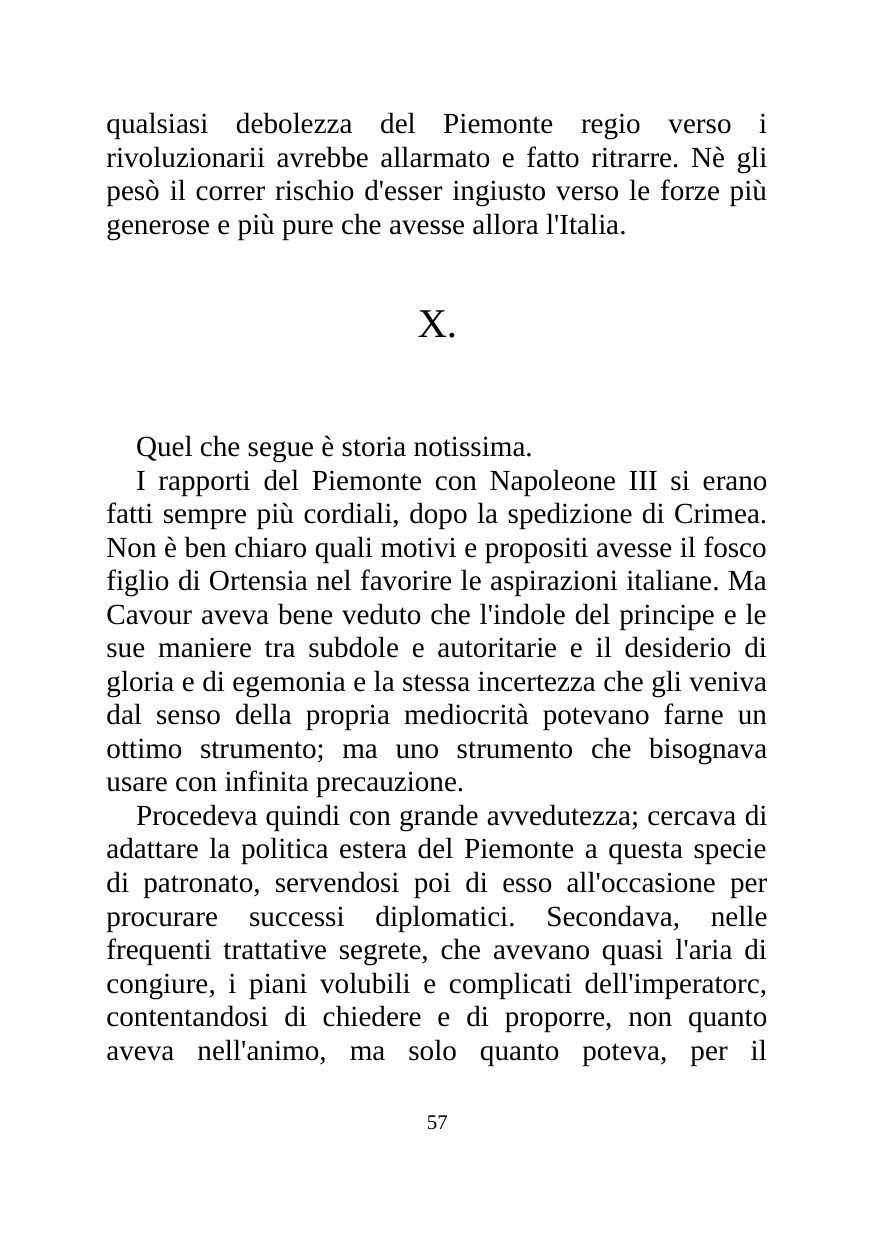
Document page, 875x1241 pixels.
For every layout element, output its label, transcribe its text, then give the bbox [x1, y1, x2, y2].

text I rapporti del Piemonte con Napoleone III si erano fatti sempre più cordiali, dopo la spedizione di Crimea. Non è ben chiaro quali motivi e propositi avesse il fosco figlio di Ortensia nel favorire le aspirazioni italiane. Ma Cavour aveva bene veduto che l'indole del principe e le sue maniere tra subdole e autoritarie e il desiderio di gloria e di egemonia e la stessa incertezza che gli veniva dal senso della propria mediocrità potevano farne un ottimo strumento; ma uno strumento che bisognava usare con infinita precauzione. [106, 463, 768, 798]
text Quel che segue è storia notissima. [106, 429, 768, 463]
text qualsiasi debolezza del Piemonte regio verso i rivoluzionarii avrebbe allarmato e fatto ritrarre. Nè gli pesò il correr rischio d'esser ingiusto verso le forze più generose e più pure che avesse allora l'Italia. [106, 106, 768, 240]
subtitle X. [106, 299, 768, 346]
text Procedeva quindi con grande avvedutezza; cercava di adattare la politica estera del Piemonte a questa specie di patronato, servendosi poi di esso all'occasione per procurare successi diplomatici. Secondava, nelle frequenti trattative segrete, che avevano quasi l'aria di congiure, i piani volubili e complicati dell'imperatorc, contentandosi di chiedere e di proporre, non quanto aveva nell'animo, ma solo quanto poteva, per il [106, 798, 768, 1066]
